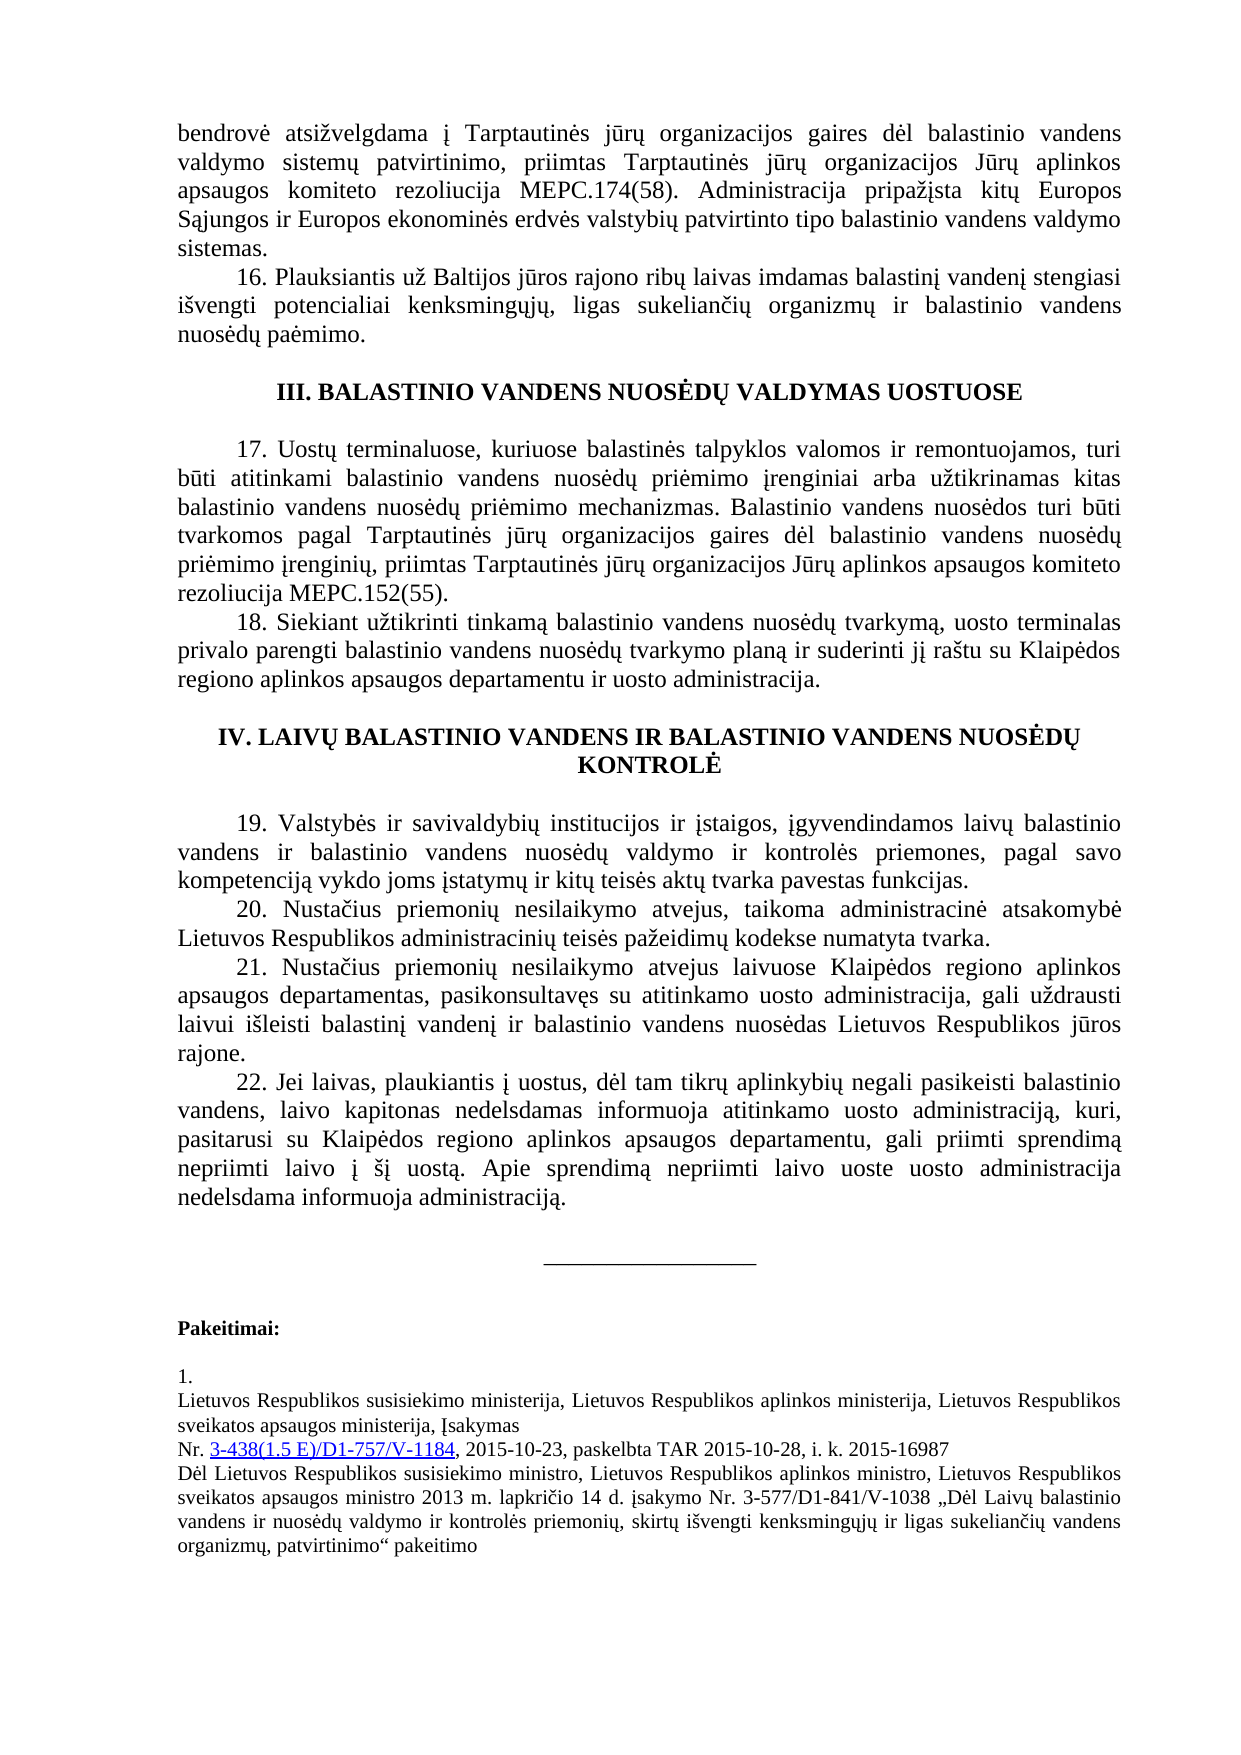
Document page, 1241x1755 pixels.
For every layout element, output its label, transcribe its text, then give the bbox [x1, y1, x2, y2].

text _________________ [177, 1239, 1122, 1268]
text IV. LAIVŲ BALASTINIO VANDENS IR BALASTINIO VANDENS NUOSĖDŲ KONTROLĖ [177, 722, 1122, 779]
text Nr. 3-438(1.5 E)/D1-757/V-1184, 2015-10-23, paskelbta TAR 2015-10-28, i. k. 2015-16987 [177, 1437, 1122, 1461]
text 16. Plauksiantis už Baltijos jūros rajono ribų laivas imdamas balastinį vandenį stengiasi išvengti potencialiai kenksmingųjų, ligas sukeliančių organizmų ir balastinio vandens nuosėdų paėmimo. [177, 262, 1122, 348]
text 22. Jei laivas, plaukiantis į uostus, dėl tam tikrų aplinkybių negali pasikeisti balastinio vandens, laivo kapitonas nedelsdamas informuoja atitinkamo uosto administraciją, kuri, pasitarusi su Klaipėdos regiono aplinkos apsaugos departamentu, gali priimti sprendimą nepriimti laivo į šį uostą. Apie sprendimą nepriimti laivo uoste uosto administracija nedelsdama informuoja administraciją. [177, 1067, 1122, 1211]
text 20. Nustačius priemonių nesilaikymo atvejus, taikoma administracinė atsakomybė Lietuvos Respublikos administracinių teisės pažeidimų kodekse numatyta tvarka. [177, 894, 1122, 952]
text 21. Nustačius priemonių nesilaikymo atvejus laivuose Klaipėdos regiono aplinkos apsaugos departamentas, pasikonsultavęs su atitinkamo uosto administracija, gali uždrausti laivui išleisti balastinį vandenį ir balastinio vandens nuosėdas Lietuvos Respublikos jūros rajone. [177, 952, 1122, 1067]
text III. BALASTINIO VANDENS NUOSĖDŲ VALDYMAS UOSTUOSE [177, 377, 1122, 406]
text 18. Siekiant užtikrinti tinkamą balastinio vandens nuosėdų tvarkymą, uosto terminalas privalo parengti balastinio vandens nuosėdų tvarkymo planą ir suderinti jį raštu su Klaipėdos regiono aplinkos apsaugos departamentu ir uosto administracija. [177, 607, 1122, 693]
text 19. Valstybės ir savivaldybių institucijos ir įstaigos, įgyvendindamos laivų balastinio vandens ir balastinio vandens nuosėdų valdymo ir kontrolės priemones, pagal savo kompetenciją vykdo joms įstatymų ir kitų teisės aktų tvarka pavestas funkcijas. [177, 808, 1122, 894]
text 1. [177, 1364, 1122, 1388]
text bendrovė atsižvelgdama į Tarptautinės jūrų organizacijos gaires dėl balastinio vandens valdymo sistemų patvirtinimo, priimtas Tarptautinės jūrų organizacijos Jūrų aplinkos apsaugos komiteto rezoliucija MEPC.174(58). Administracija pripažįsta kitų Europos Sąjungos ir Europos ekonominės erdvės valstybių patvirtinto tipo balastinio vandens valdymo sistemas. [177, 118, 1122, 262]
text Lietuvos Respublikos susisiekimo ministerija, Lietuvos Respublikos aplinkos ministerija, Lietuvos Respublikos sveikatos apsaugos ministerija, Įsakymas [177, 1388, 1122, 1437]
text 17. Uostų terminaluose, kuriuose balastinės talpyklos valomos ir remontuojamos, turi būti atitinkami balastinio vandens nuosėdų priėmimo įrenginiai arba užtikrinamas kitas balastinio vandens nuosėdų priėmimo mechanizmas. Balastinio vandens nuosėdos turi būti tvarkomos pagal Tarptautinės jūrų organizacijos gaires dėl balastinio vandens nuosėdų priėmimo įrenginių, priimtas Tarptautinės jūrų organizacijos Jūrų aplinkos apsaugos komiteto rezoliucija MEPC.152(55). [177, 434, 1122, 607]
text Pakeitimai: [177, 1316, 1122, 1340]
text Dėl Lietuvos Respublikos susisiekimo ministro, Lietuvos Respublikos aplinkos ministro, Lietuvos Respublikos sveikatos apsaugos ministro 2013 m. lapkričio 14 d. įsakymo Nr. 3-577/D1-841/V-1038 „Dėl Laivų balastinio vandens ir nuosėdų valdymo ir kontrolės priemonių, skirtų išvengti kenksmingųjų ir ligas sukeliančių vandens organizmų, patvirtinimo“ pakeitimo [177, 1461, 1122, 1557]
